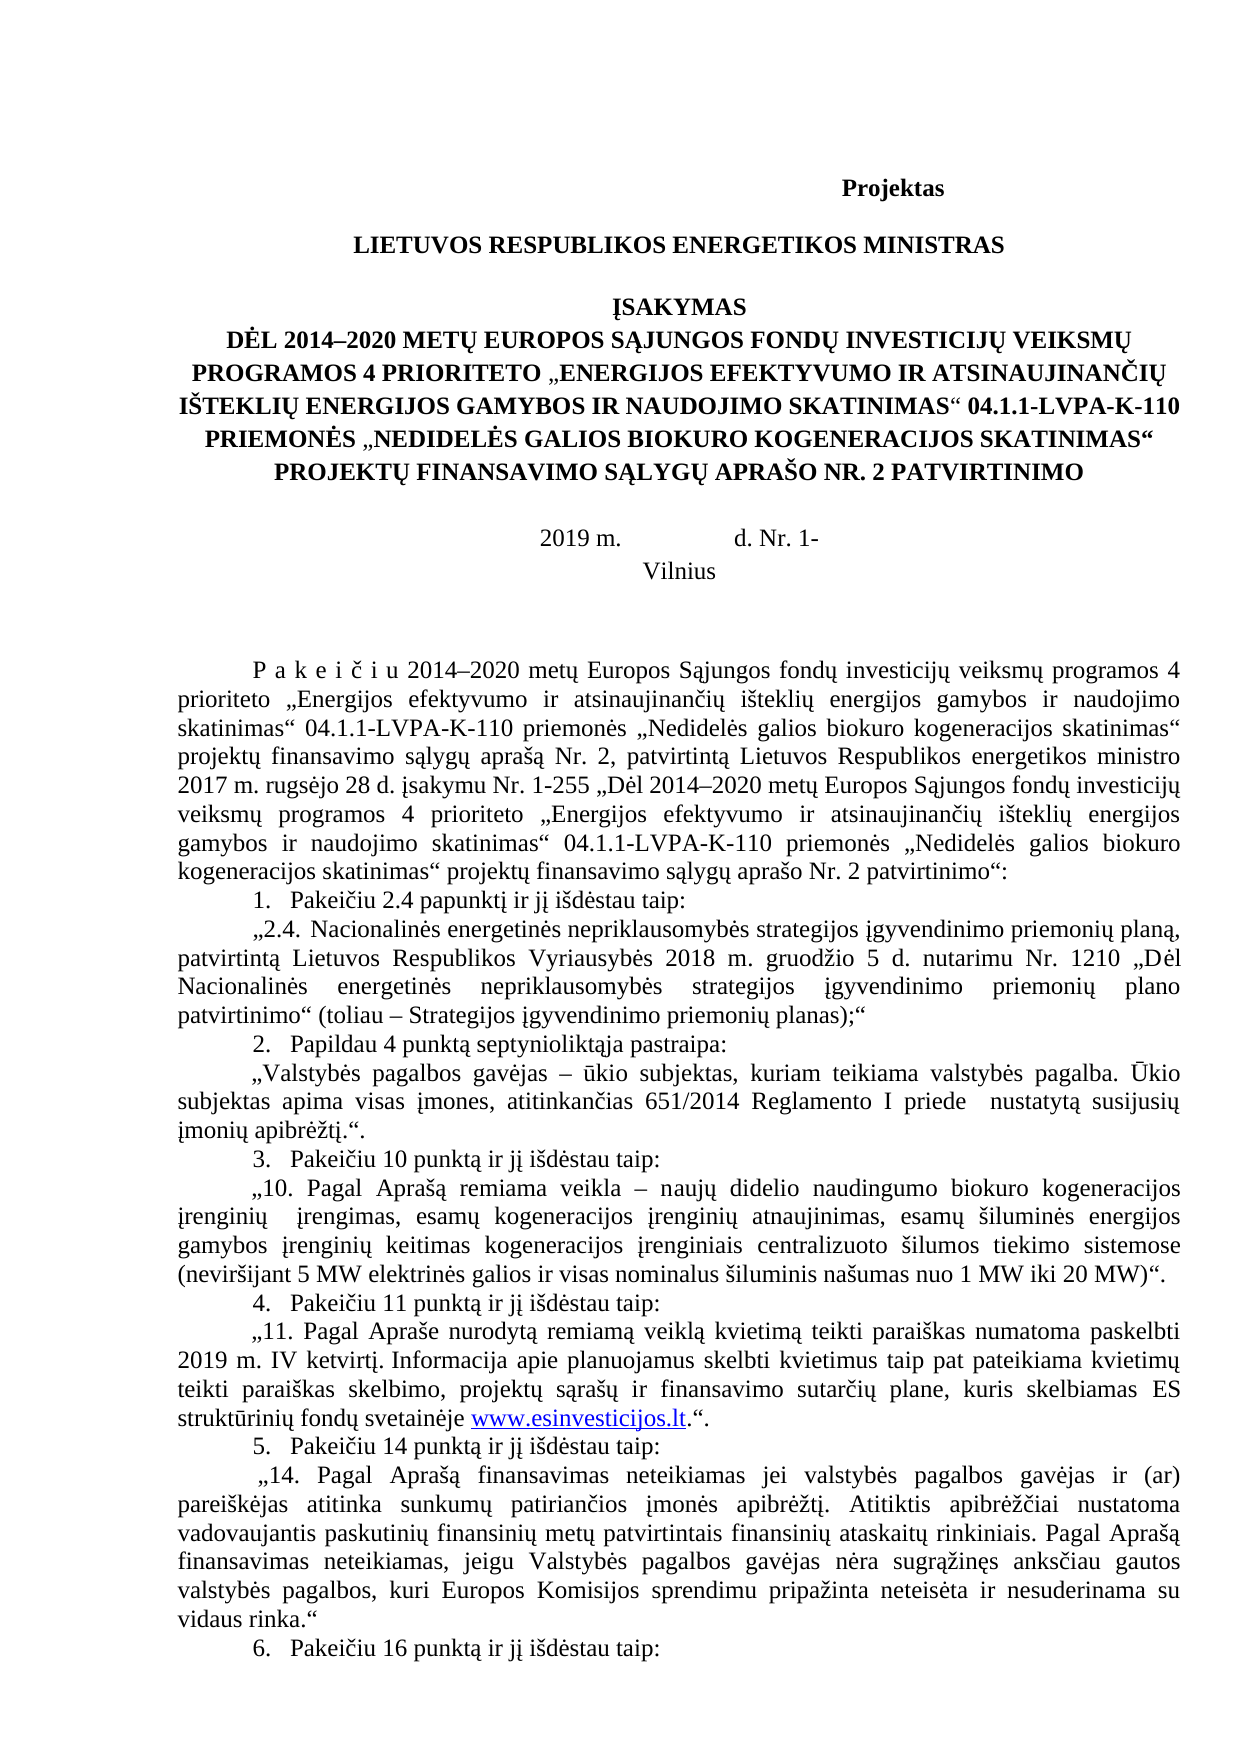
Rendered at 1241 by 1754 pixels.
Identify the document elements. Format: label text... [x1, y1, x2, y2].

text „14. Pagal Aprašą finansavimas neteikiamas jei valstybės pagalbos gavėjas ir (ar) pareiškėjas atitinka sunkumų patiriančios įmonės apibrėžtį. Atitiktis apibrėžčiai nustatoma vadovaujantis paskutinių finansinių metų patvirtintais finansinių ataskaitų rinkiniais. Pagal Aprašą finansavimas neteikiamas, jeigu Valstybės pagalbos gavėjas nėra sugrąžinęs anksčiau gautos valstybės pagalbos, kuri Europos Komisijos sprendimu pripažinta neteisėta ir nesuderinama su vidaus rinka.“ [177, 1460, 1181, 1633]
text 5. Pakeičiu 14 punktą ir jį išdėstau taip: [252, 1431, 1181, 1460]
text 2019 m. d. Nr. 1- [177, 523, 1181, 552]
text „2.4. Nacionalinės energetinės nepriklausomybės strategijos įgyvendinimo priemonių planą, patvirtintą Lietuvos Respublikos Vyriausybės 2018 m. gruodžio 5 d. nutarimu Nr. 1210 „Dėl Nacionalinės energetinės nepriklausomybės strategijos įgyvendinimo priemonių plano patvirtinimo“ (toliau – Strategijos įgyvendinimo priemonių planas);“ [177, 914, 1181, 1029]
text P a k e i č i u 2014–2020 metų Europos Sąjungos fondų investicijų veiksmų programos 4 prioriteto „Energijos efektyvumo ir atsinaujinančių išteklių energijos gamybos ir naudojimo skatinimas“ 04.1.1-LVPA-K-110 priemonės „Nedidelės galios biokuro kogeneracijos skatinimas“ projektų finansavimo sąlygų aprašą Nr. 2, patvirtintą Lietuvos Respublikos energetikos ministro 2017 m. rugsėjo 28 d. įsakymu Nr. 1-255 „Dėl 2014–2020 metų Europos Sąjungos fondų investicijų veiksmų programos 4 prioriteto „Energijos efektyvumo ir atsinaujinančių išteklių energijos gamybos ir naudojimo skatinimas“ 04.1.1-LVPA-K-110 priemonės „Nedidelės galios biokuro kogeneracijos skatinimas“ projektų finansavimo sąlygų aprašo Nr. 2 patvirtinimo“: [177, 655, 1181, 885]
text 1. Pakeičiu 2.4 papunktį ir jį išdėstau taip: [252, 885, 1181, 914]
text DĖL 2014–2020 METŲ EUROPOS SĄJUNGOS FONDŲ INVESTICIJŲ VEIKSMŲ PROGRAMOS 4 PRIORITETO „ENERGIJOS EFEKTYVUMO IR ATSINAUJINANČIŲ IŠTEKLIŲ ENERGIJOS GAMYBOS IR NAUDOJIMO SKATINIMAS“ 04.1.1-LVPA-K-110 PRIEMONĖS „NEDIDELĖS GALIOS BIOKURO KOGENERACIJOS SKATINIMAS“ PROJEKTŲ FINANSAVIMO SĄLYGŲ APRAŠO Nr. 2 PATVIRTINIMO [177, 325, 1181, 486]
text „11. Pagal Apraše nurodytą remiamą veiklą kvietimą teikti paraiškas numatoma paskelbti 2019 m. IV ketvirtį. Informacija apie planuojamus skelbti kvietimus taip pat pateikiama kvietimų teikti paraiškas skelbimo, projektų sąrašų ir finansavimo sutarčių plane, kuris skelbiamas ES struktūrinių fondų svetainėje www.esinvesticijos.lt.“. [177, 1316, 1181, 1431]
text ĮSAKYMAS [177, 292, 1181, 321]
text 4. Pakeičiu 11 punktą ir jį išdėstau taip: [252, 1288, 1181, 1316]
text 2. Papildau 4 punktą septynioliktąja pastraipa: [252, 1029, 1181, 1058]
text „10. Pagal Aprašą remiama veikla – naujų didelio naudingumo biokuro kogeneracijos įrenginių įrengimas, esamų kogeneracijos įrenginių atnaujinimas, esamų šiluminės energijos gamybos įrenginių keitimas kogeneracijos įrenginiais centralizuoto šilumos tiekimo sistemose (neviršijant 5 MW elektrinės galios ir visas nominalus šiluminis našumas nuo 1 MW iki 20 MW)“. [177, 1173, 1181, 1288]
text 3. Pakeičiu 10 punktą ir jį išdėstau taip: [252, 1144, 1181, 1173]
text LIETUVOS RESPUBLIKOS energetikos MINISTRAS [177, 230, 1181, 259]
text Projektas [842, 173, 1181, 201]
text Vilnius [177, 556, 1181, 585]
text „Valstybės pagalbos gavėjas – ūkio subjektas, kuriam teikiama valstybės pagalba. Ūkio subjektas apima visas įmones, atitinkančias 651/2014 Reglamento I priede nustatytą susijusių įmonių apibrėžtį.“. [177, 1058, 1181, 1144]
text 6. Pakeičiu 16 punktą ir jį išdėstau taip: [252, 1633, 1181, 1661]
